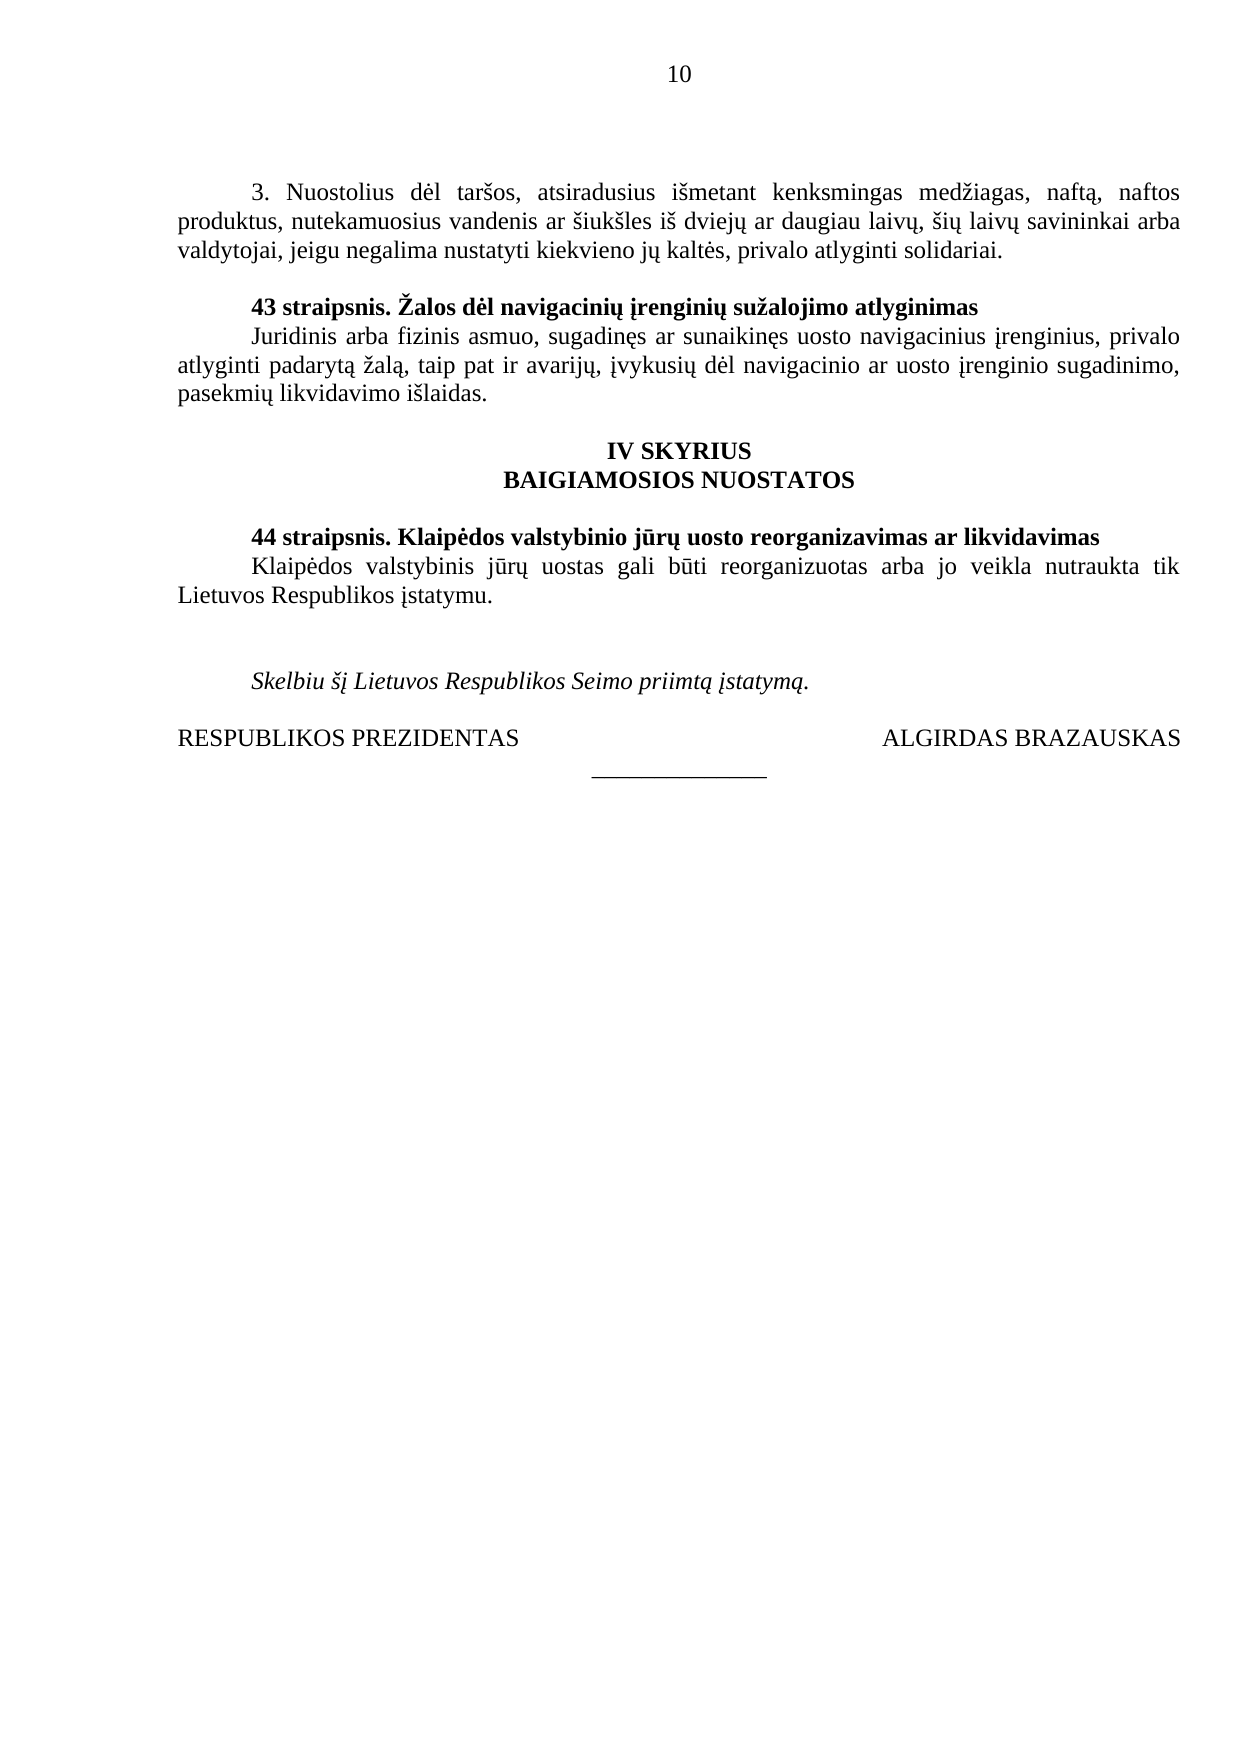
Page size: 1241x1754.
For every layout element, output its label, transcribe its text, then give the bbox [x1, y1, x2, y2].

text Skelbiu šį Lietuvos Respublikos Seimo priimtą įstatymą. [177, 666, 1181, 695]
text Juridinis arba fizinis asmuo, sugadinęs ar sunaikinęs uosto navigacinius įrenginius, privalo atlyginti padarytą žalą, taip pat ir avarijų, įvykusių dėl navigacinio ar uosto įrenginio sugadinimo, pasekmių likvidavimo išlaidas. [177, 321, 1181, 407]
text 3. Nuostolius dėl taršos, atsiradusius išmetant kenksmingas medžiagas, naftą, naftos produktus, nutekamuosius vandenis ar šiukšles iš dviejų ar daugiau laivų, šių laivų savininkai arba valdytojai, jeigu negalima nustatyti kiekvieno jų kaltės, privalo atlyginti solidariai. [177, 177, 1181, 263]
text Klaipėdos valstybinis jūrų uostas gali būti reorganizuotas arba jo veikla nutraukta tik Lietuvos Respublikos įstatymu. [177, 551, 1181, 608]
text 43 straipsnis. Žalos dėl navigacinių įrenginių sužalojimo atlyginimas [177, 292, 1181, 321]
text ______________ [177, 752, 1181, 781]
text IV SKYRIUS [177, 436, 1181, 465]
text RESPUBLIKOS PREZIDENTAS ALGIRDAS BRAZAUSKAS [177, 723, 1181, 752]
text BAIGIAMOSIOS NUOSTATOS [177, 465, 1181, 493]
text 44 straipsnis. Klaipėdos valstybinio jūrų uosto reorganizavimas ar likvidavimas [177, 522, 1181, 551]
